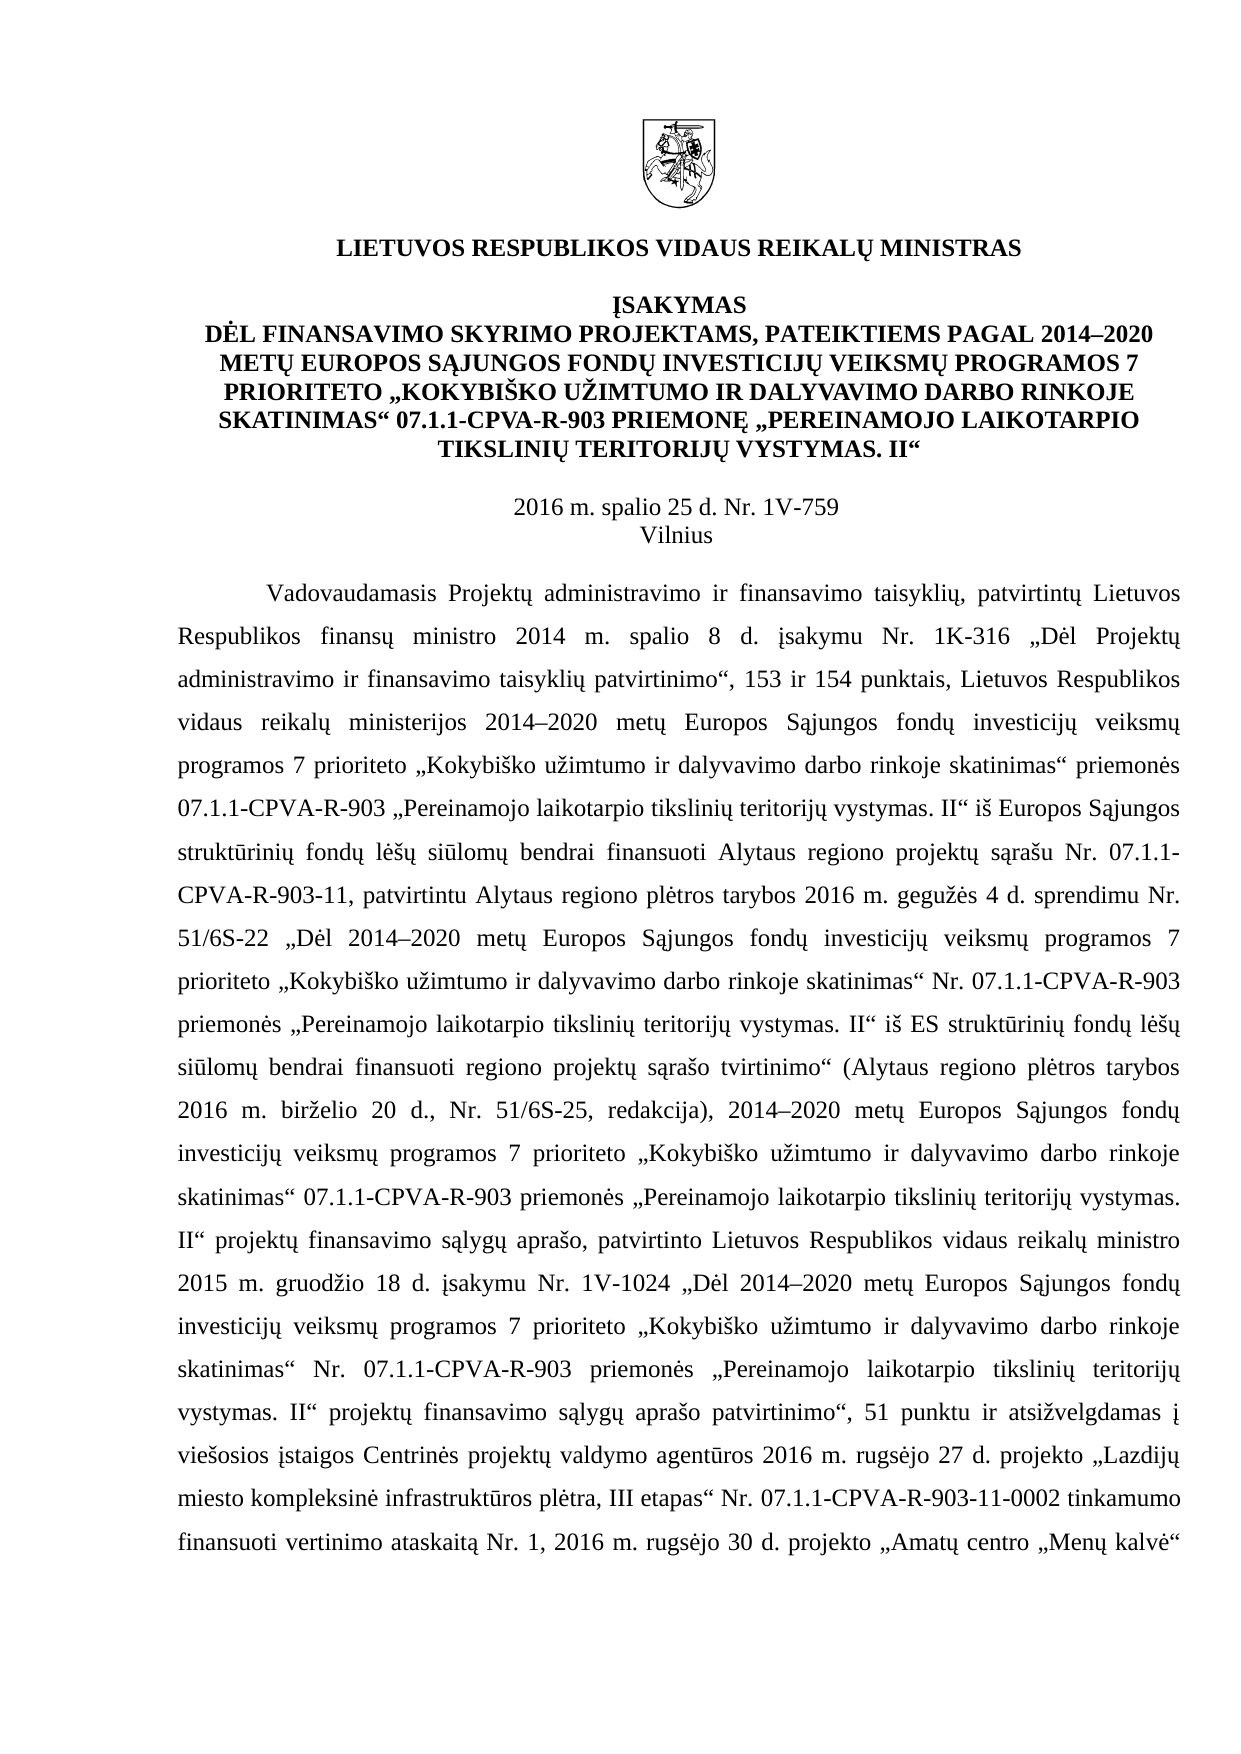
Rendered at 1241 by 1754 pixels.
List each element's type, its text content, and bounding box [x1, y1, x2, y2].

text DĖL FINANSAVIMO SKYRIMO PROJEKTAMS, PATEIKTIEMS PAGAL 2014–2020 METŲ EUROPOS SĄJUNGOS FONDŲ INVESTICIJŲ VEIKSMŲ PROGRAMOS 7 PRIORITETO „KOKYBIŠKO UŽIMTUMO IR DALYVAVIMO DARBO RINKOJE SKATINIMAS“ 07.1.1-CPVA-R-903 PRIEMONĘ „PEREINAMOJO LAIKOTARPIO TIKSLINIŲ TERITORIJŲ VYSTYMAS. II“ [177, 319, 1181, 463]
text LIETUVOS RESPUBLIKOS VIDAUS REIKALŲ MINISTRAS [177, 233, 1181, 262]
text 2016 m. spalio 25 d. Nr. 1V-759 [177, 492, 1181, 520]
text ĮSAKYMAS [177, 290, 1181, 319]
text Vadovaudamasis Projektų administravimo ir finansavimo taisyklių, patvirtintų Lietuvos Respublikos finansų ministro 2014 m. spalio 8 d. įsakymu Nr. 1K-316 „Dėl Projektų administravimo ir finansavimo taisyklių patvirtinimo“, 153 ir 154 punktais, Lietuvos Respublikos vidaus reikalų ministerijos 2014–2020 metų Europos Sąjungos fondų investicijų veiksmų programos 7 prioriteto „Kokybiško užimtumo ir dalyvavimo darbo rinkoje skatinimas“ priemonės 07.1.1-CPVA-R-903 „Pereinamojo laikotarpio tikslinių teritorijų vystymas. II“ iš Europos Sąjungos struktūrinių fondų lėšų siūlomų bendrai finansuoti Alytaus regiono projektų sąrašu Nr. 07.1.1-CPVA-R-903-11, patvirtintu Alytaus regiono plėtros tarybos 2016 m. gegužės 4 d. sprendimu Nr. 51/6S-22 „Dėl 2014–2020 metų Europos Sąjungos fondų investicijų veiksmų programos 7 prioriteto „Kokybiško užimtumo ir dalyvavimo darbo rinkoje skatinimas“ Nr. 07.1.1-CPVA-R-903 priemonės „Pereinamojo laikotarpio tikslinių teritorijų vystymas. II“ iš ES struktūrinių fondų lėšų siūlomų bendrai finansuoti regiono projektų sąrašo tvirtinimo“ (Alytaus regiono plėtros tarybos 2016 m. birželio 20 d., Nr. 51/6S-25, redakcija), 2014–2020 metų Europos Sąjungos fondų investicijų veiksmų programos 7 prioriteto „Kokybiško užimtumo ir dalyvavimo darbo rinkoje skatinimas“ 07.1.1-CPVA-R-903 priemonės „Pereinamojo laikotarpio tikslinių teritorijų vystymas. II“ projektų finansavimo sąlygų aprašo, patvirtinto Lietuvos Respublikos vidaus reikalų ministro 2015 m. gruodžio 18 d. įsakymu Nr. 1V-1024 „Dėl 2014–2020 metų Europos Sąjungos fondų investicijų veiksmų programos 7 prioriteto „Kokybiško užimtumo ir dalyvavimo darbo rinkoje skatinimas“ Nr. 07.1.1-CPVA-R-903 priemonės „Pereinamojo laikotarpio tikslinių teritorijų vystymas. II“ projektų finansavimo sąlygų aprašo patvirtinimo“, 51 punktu ir atsižvelgdamas į viešosios įstaigos Centrinės projektų valdymo agentūros 2016 m. rugsėjo 27 d. projekto „Lazdijų miesto kompleksinė infrastruktūros plėtra, III etapas“ Nr. 07.1.1-CPVA-R-903-11-0002 tinkamumo finansuoti vertinimo ataskaitą Nr. 1, 2016 m. rugsėjo 30 d. projekto „Amatų centro „Menų kalvė“ [177, 578, 1181, 1555]
text Vilnius [177, 520, 1181, 549]
